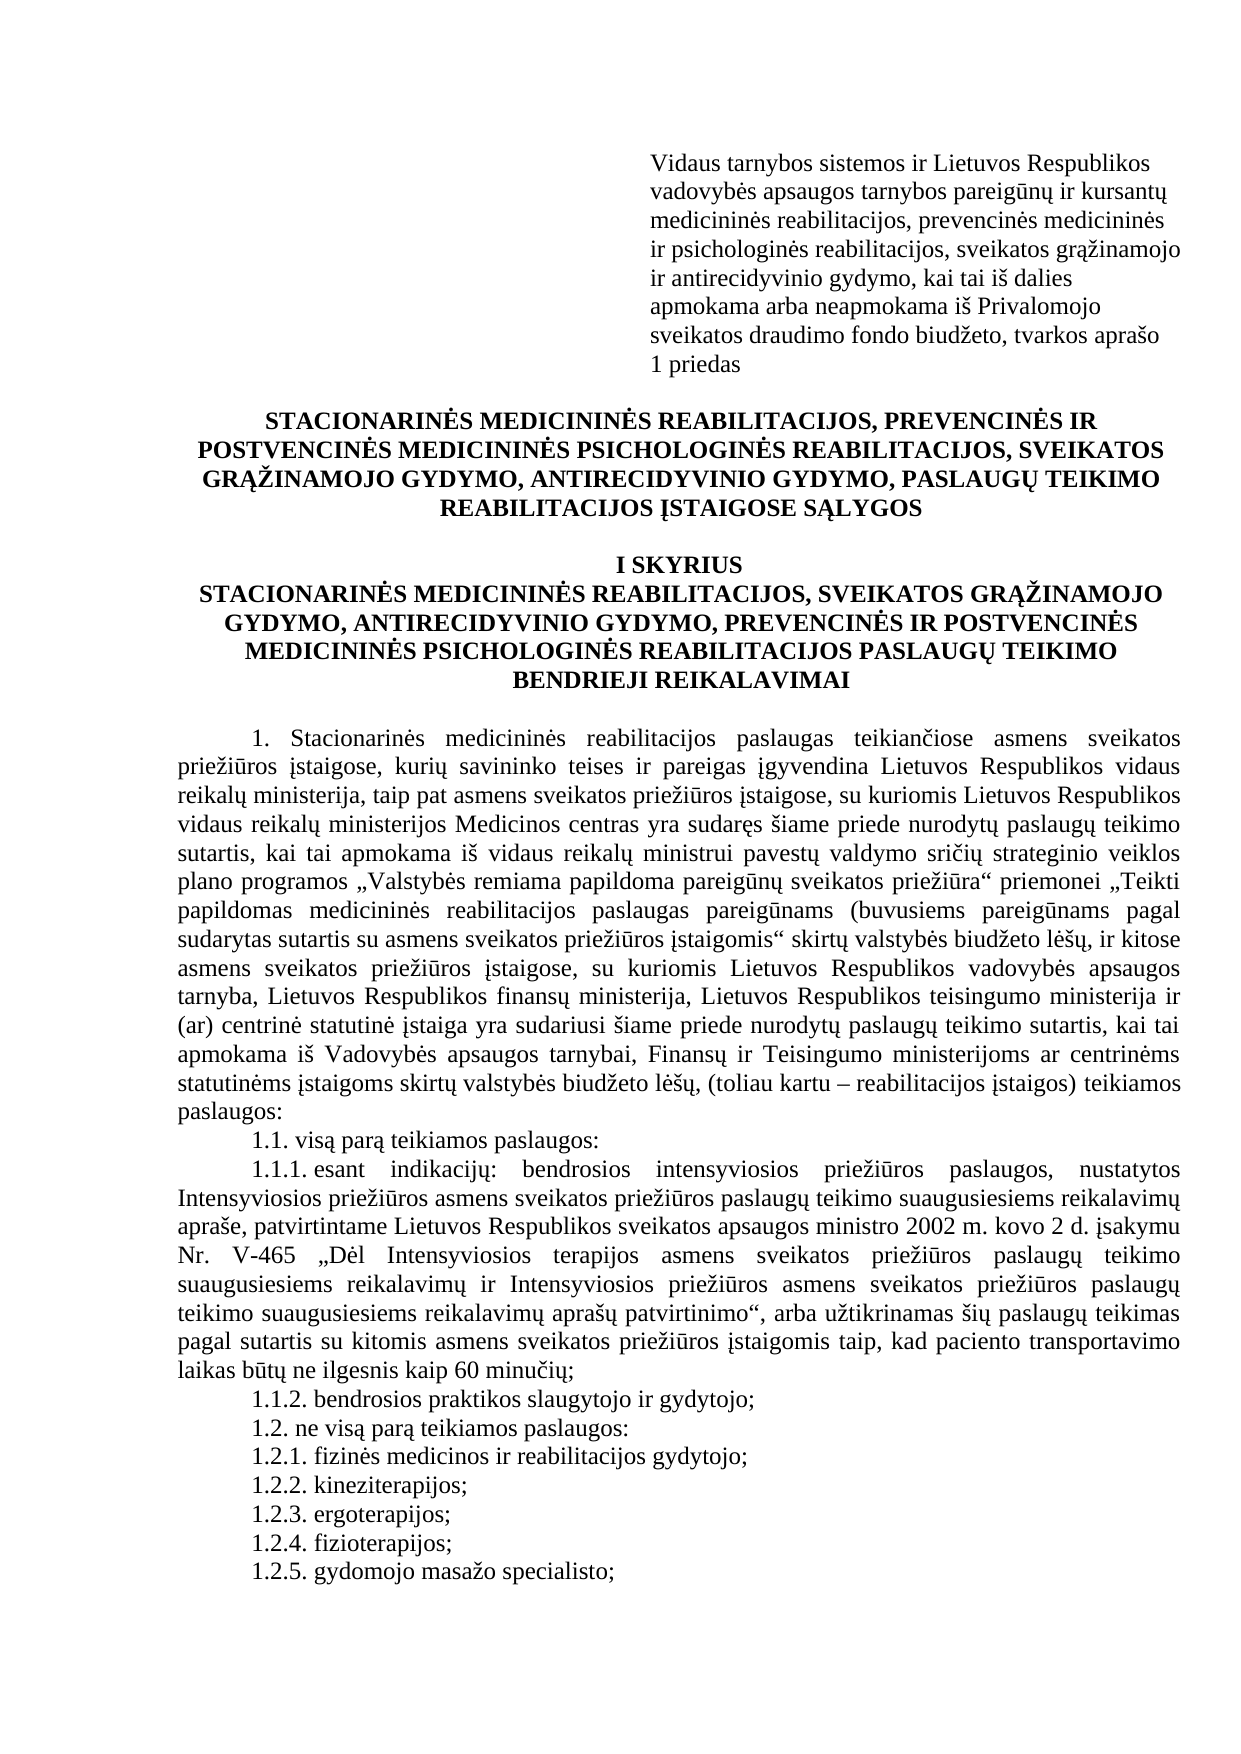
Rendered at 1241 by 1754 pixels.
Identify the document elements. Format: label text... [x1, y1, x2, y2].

text ir antirecidyvinio gydymo, kai tai iš dalies [650, 263, 1181, 291]
text vadovybės apsaugos tarnybos pareigūnų ir kursantų [650, 176, 1181, 205]
text apmokama arba neapmokama iš Privalomojo [650, 291, 1181, 320]
text 1.2.4. fizioterapijos; [177, 1528, 1181, 1556]
text 1 priedas [650, 349, 1181, 378]
text ir psichologinės reabilitacijos, sveikatos grąžinamojo [650, 234, 1181, 263]
text 1.2. ne visą parą teikiamos paslaugos: [177, 1413, 1181, 1441]
text I SKYRIUS [177, 550, 1181, 579]
text medicininės reabilitacijos, prevencinės medicininės [650, 205, 1181, 234]
text Vidaus tarnybos sistemos ir Lietuvos Respublikos [650, 148, 1181, 176]
text sveikatos draudimo fondo biudžeto, tvarkos aprašo [650, 320, 1181, 349]
text 1.2.3. ergoterapijos; [177, 1499, 1181, 1528]
text 1.2.5. gydomojo masažo specialisto; [177, 1556, 1181, 1585]
text 1.1.1. esant indikacijų: bendrosios intensyviosios priežiūros paslaugos, nustatytos Intensyviosios priežiūros asmens sveikatos priežiūros paslaugų teikimo suaugusiesiems reikalavimų apraše, patvirtintame Lietuvos Respublikos sveikatos apsaugos ministro 2002 m. kovo 2 d. įsakymu Nr. V-465 „Dėl Intensyviosios terapijos asmens sveikatos priežiūros paslaugų teikimo suaugusiesiems reikalavimų ir Intensyviosios priežiūros asmens sveikatos priežiūros paslaugų teikimo suaugusiesiems reikalavimų aprašų patvirtinimo“, arba užtikrinamas šių paslaugų teikimas pagal sutartis su kitomis asmens sveikatos priežiūros įstaigomis taip, kad paciento transportavimo laikas būtų ne ilgesnis kaip 60 minučių; [177, 1154, 1181, 1384]
text 1.2.2. kineziterapijos; [177, 1470, 1181, 1499]
text 1. Stacionarinės medicininės reabilitacijos paslaugas teikiančiose asmens sveikatos priežiūros įstaigose, kurių savininko teises ir pareigas įgyvendina Lietuvos Respublikos vidaus reikalų ministerija, taip pat asmens sveikatos priežiūros įstaigose, su kuriomis Lietuvos Respublikos vidaus reikalų ministerijos Medicinos centras yra sudaręs šiame priede nurodytų paslaugų teikimo sutartis, kai tai apmokama iš vidaus reikalų ministrui pavestų valdymo sričių strateginio veiklos plano programos „Valstybės remiama papildoma pareigūnų sveikatos priežiūra“ priemonei „Teikti papildomas medicininės reabilitacijos paslaugas pareigūnams (buvusiems pareigūnams pagal sudarytas sutartis su asmens sveikatos priežiūros įstaigomis“ skirtų valstybės biudžeto lėšų, ir kitose asmens sveikatos priežiūros įstaigose, su kuriomis Lietuvos Respublikos vadovybės apsaugos tarnyba, Lietuvos Respublikos finansų ministerija, Lietuvos Respublikos teisingumo ministerija ir (ar) centrinė statutinė įstaiga yra sudariusi šiame priede nurodytų paslaugų teikimo sutartis, kai tai apmokama iš Vadovybės apsaugos tarnybai, Finansų ir Teisingumo ministerijoms ar centrinėms statutinėms įstaigoms skirtų valstybės biudžeto lėšų, (toliau kartu – reabilitacijos įstaigos) teikiamos paslaugos: [177, 723, 1181, 1125]
text 1.2.1. fizinės medicinos ir reabilitacijos gydytojo; [177, 1441, 1181, 1470]
text 1.1. visą parą teikiamos paslaugos: [177, 1125, 1181, 1154]
text STACIONARINĖS MEDICININĖS REABILITACIJOS, PREVENCINĖS IR POSTVENCINĖS MEDICININĖS PSICHOLOGINĖS REABILITACIJOS, SVEIKATOS GRĄŽINAMOJO GYDYMO, ANTIRECIDYVINIO GYDYMO, PASLAUGŲ TEIKIMO REABILITACIJOS ĮSTAIGOSE SĄLYGOS [181, 406, 1181, 521]
text STACIONARINĖS MEDICININĖS REABILITACIJOS, SVEIKATOS GRĄŽINAMOJO GYDYMO, ANTIRECIDYVINIO GYDYMO, PREVENCINĖS IR POSTVENCINĖS MEDICININĖS PSICHOLOGINĖS REABILITACIJOS PASLAUGŲ TEIKIMO BENDRIEJI REIKALAVIMAI [181, 579, 1181, 694]
text 1.1.2. bendrosios praktikos slaugytojo ir gydytojo; [177, 1384, 1181, 1413]
